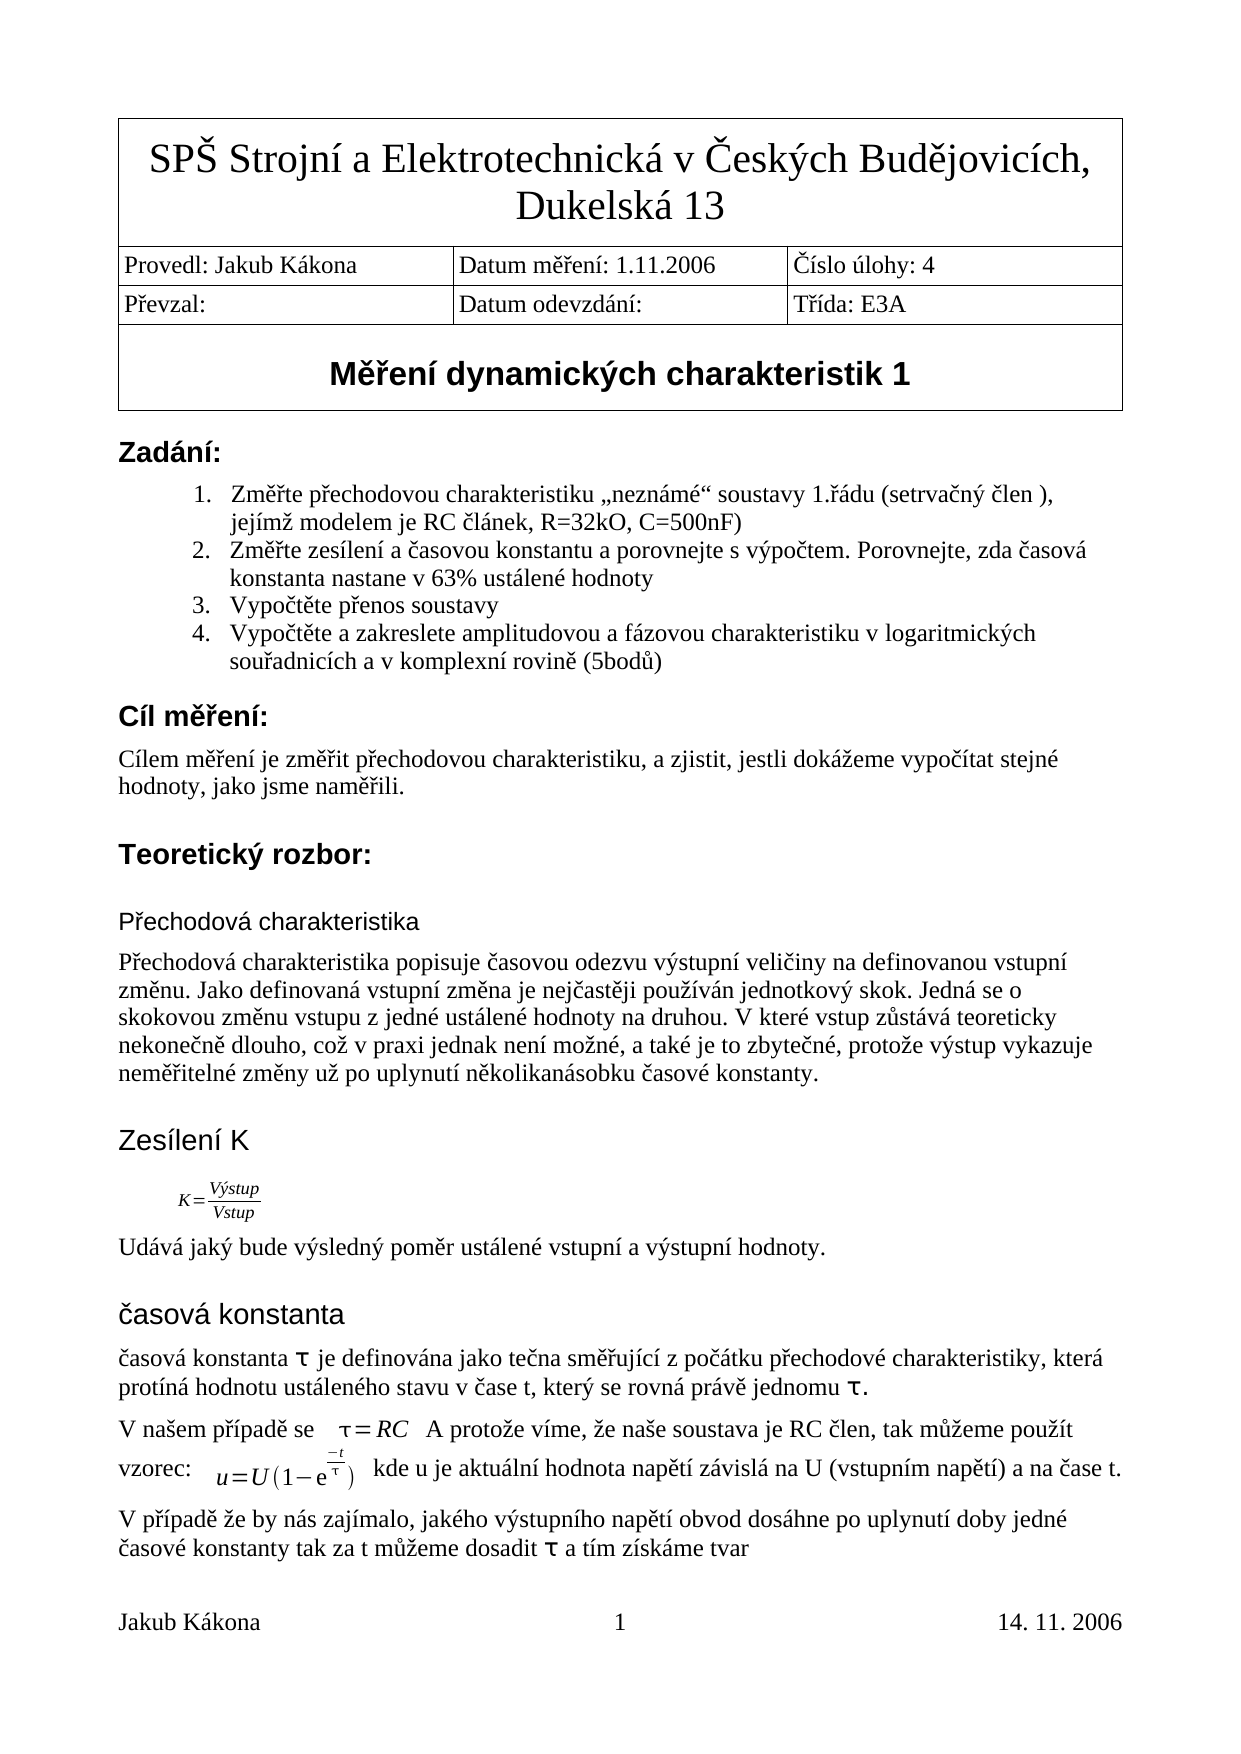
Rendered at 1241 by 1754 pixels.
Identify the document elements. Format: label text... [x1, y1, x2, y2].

subtitle časová konstanta [118, 1298, 1122, 1330]
table_cell Měření dynamických charakteristik 1 [119, 325, 1122, 410]
text Cílem měření je změřit přechodovou charakteristiku, a zjistit, jestli dokážeme vypočítat stejné hodnoty, jako jsme naměřili. [118, 745, 1122, 800]
table_header SPŠ Strojní a Elektrotechnická v Českých Budějovicích, Dukelská 13 [119, 119, 1122, 246]
table_cell Třída: E3A [788, 286, 1122, 324]
table_cell Datum odevzdání: [454, 286, 787, 324]
subtitle Teoretický rozbor: [118, 838, 1122, 870]
table_cell Převzal: [119, 286, 453, 324]
subtitle Zesílení K [118, 1124, 1122, 1157]
text časová konstanta τ je definována jako tečna směřující z počátku přechodové charakteristiky, která protíná hodnotu ustáleného stavu v čase t, který se rovná právě jednomu τ. [118, 1343, 1122, 1401]
table_cell Číslo úlohy: 4 [788, 247, 1122, 285]
text Udává jaký bude výsledný poměr ustálené vstupní a výstupní hodnoty. [118, 1233, 1122, 1260]
list Změřte přechodovou charakteristiku „neznámé“ soustavy 1.řádu (setrvačný člen ), jejímž modelem je RC článek, R=32kO, C=500nF) [193, 481, 1122, 536]
text V případě že by nás zajímalo, jakého výstupního napětí obvod dosáhne po uplynutí doby jedné časové konstanty tak za t můžeme dosadit τ a tím získáme tvar [118, 1506, 1122, 1562]
table_cell Datum měření: 1.11.2006 [454, 247, 787, 285]
list Vypočtěte přenos soustavy [192, 591, 1122, 619]
subtitle Přechodová charakteristika [118, 908, 1122, 936]
list Vypočtěte a zakreslete amplitudovou a fázovou charakteristiku v logaritmických souřadnicích a v komplexní rovině (5bodů) [192, 619, 1122, 674]
subtitle Zadání: [118, 436, 1122, 468]
table_cell Provedl: Jakub Kákona [119, 247, 453, 285]
text V našem případě se A protože víme, že naše soustava je RC člen, tak můžeme použít vzorec: kde u je aktuální hodnota napětí závislá na U (vstupním napětí) a na čase t. [118, 1414, 1122, 1493]
list Změřte zesílení a časovou konstantu a porovnejte s výpočtem. Porovnejte, zda časová konstanta nastane v 63% ustálené hodnoty [192, 536, 1122, 591]
subtitle Cíl měření: [118, 699, 1122, 732]
text Přechodová charakteristika popisuje časovou odezvu výstupní veličiny na definovanou vstupní změnu. Jako definovaná vstupní změna je nejčastěji používán jednotkový skok. Jedná se o skokovou změnu vstupu z jedné ustálené hodnoty na druhou. V které vstup zůstává teoreticky nekonečně dlouho, což v praxi jednak není možné, a také je to zbytečné, protože výstup vykazuje neměřitelné změny už po uplynutí několikanásobku časové konstanty. [118, 948, 1122, 1087]
